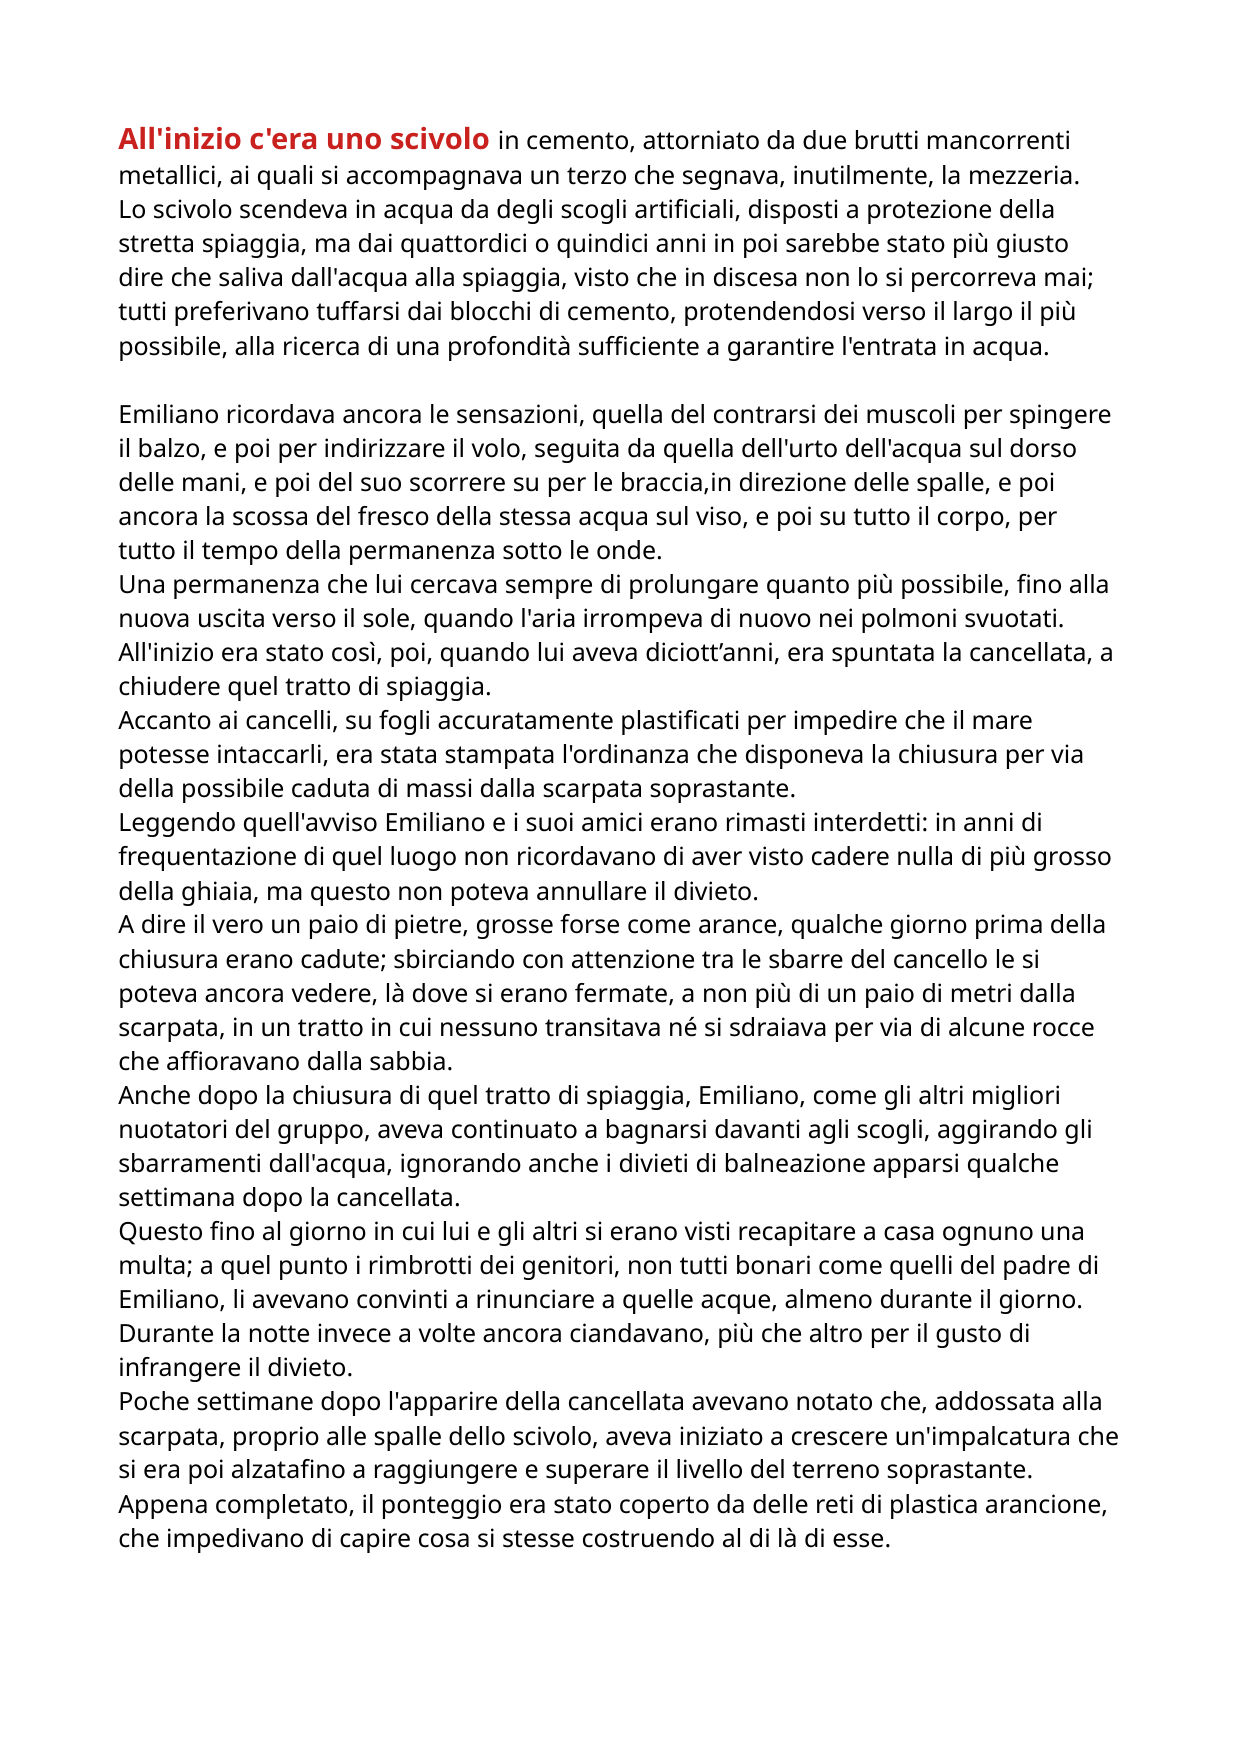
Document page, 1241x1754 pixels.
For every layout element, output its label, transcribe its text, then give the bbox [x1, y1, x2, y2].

text Una permanenza che lui cercava sempre di prolungare quanto più possibile, fino alla nuova uscita verso il sole, quando l'aria irrompeva di nuovo nei polmoni svuotati. [118, 567, 1122, 635]
text All'inizio c'era uno scivolo in cemento, attorniato da due brutti mancorrenti metallici, ai quali si accompagnava un terzo che segnava, inutilmente, la mezzeria. [118, 118, 1122, 192]
text Poche settimane dopo l'apparire della cancellata avevano notato che, addossata alla scarpata, proprio alle spalle dello scivolo, aveva iniziato a crescere un'impalcatura che si era poi alzatafino a raggiungere e superare il livello del terreno soprastante. [118, 1384, 1122, 1486]
text Lo scivolo scendeva in acqua da degli scogli artificiali, disposti a protezione della stretta spiaggia, ma dai quattordici o quindici anni in poi sarebbe stato più giusto dire che saliva dall'acqua alla spiaggia, visto che in discesa non lo si percorreva mai; tutti preferivano tuffarsi dai blocchi di cemento, protendendosi verso il largo il più possibile, alla ricerca di una profondità sufficiente a garantire l'entrata in acqua. [118, 192, 1122, 362]
text All'inizio era stato così, poi, quando lui aveva diciott’anni, era spuntata la cancellata, a chiudere quel tratto di spiaggia. [118, 635, 1122, 703]
text A dire il vero un paio di pietre, grosse forse come arance, qualche giorno prima della chiusura erano cadute; sbirciando con attenzione tra le sbarre del cancello le si poteva ancora vedere, là dove si erano fermate, a non più di un paio di metri dalla scarpata, in un tratto in cui nessuno transitava né si sdraiava per via di alcune rocce che affioravano dalla sabbia. [118, 907, 1122, 1077]
text Accanto ai cancelli, su fogli accuratamente plastificati per impedire che il mare potesse intaccarli, era stata stampata l'ordinanza che disponeva la chiusura per via della possibile caduta di massi dalla scarpata soprastante. [118, 703, 1122, 805]
text Appena completato, il ponteggio era stato coperto da delle reti di plastica arancione, che impedivano di capire cosa si stesse costruendo al di là di esse. [118, 1486, 1122, 1554]
text Leggendo quell'avviso Emiliano e i suoi amici erano rimasti interdetti: in anni di frequentazione di quel luogo non ricordavano di aver visto cadere nulla di più grosso della ghiaia, ma questo non poteva annullare il divieto. [118, 805, 1122, 907]
text Anche dopo la chiusura di quel tratto di spiaggia, Emiliano, come gli altri migliori nuotatori del gruppo, aveva continuato a bagnarsi davanti agli scogli, aggirando gli sbarramenti dall'acqua, ignorando anche i divieti di balneazione apparsi qualche settimana dopo la cancellata. [118, 1077, 1122, 1214]
text Questo fino al giorno in cui lui e gli altri si erano visti recapitare a casa ognuno una multa; a quel punto i rimbrotti dei genitori, non tutti bonari come quelli del padre di Emiliano, li avevano convinti a rinunciare a quelle acque, almeno durante il giorno. Durante la notte invece a volte ancora ciandavano, più che altro per il gusto di infrangere il divieto. [118, 1214, 1122, 1384]
text Emiliano ricordava ancora le sensazioni, quella del contrarsi dei muscoli per spingere il balzo, e poi per indirizzare il volo, seguita da quella dell'urto dell'acqua sul dorso delle mani, e poi del suo scorrere su per le braccia,in direzione delle spalle, e poi ancora la scossa del fresco della stessa acqua sul viso, e poi su tutto il corpo, per tutto il tempo della permanenza sotto le onde. [118, 396, 1122, 567]
